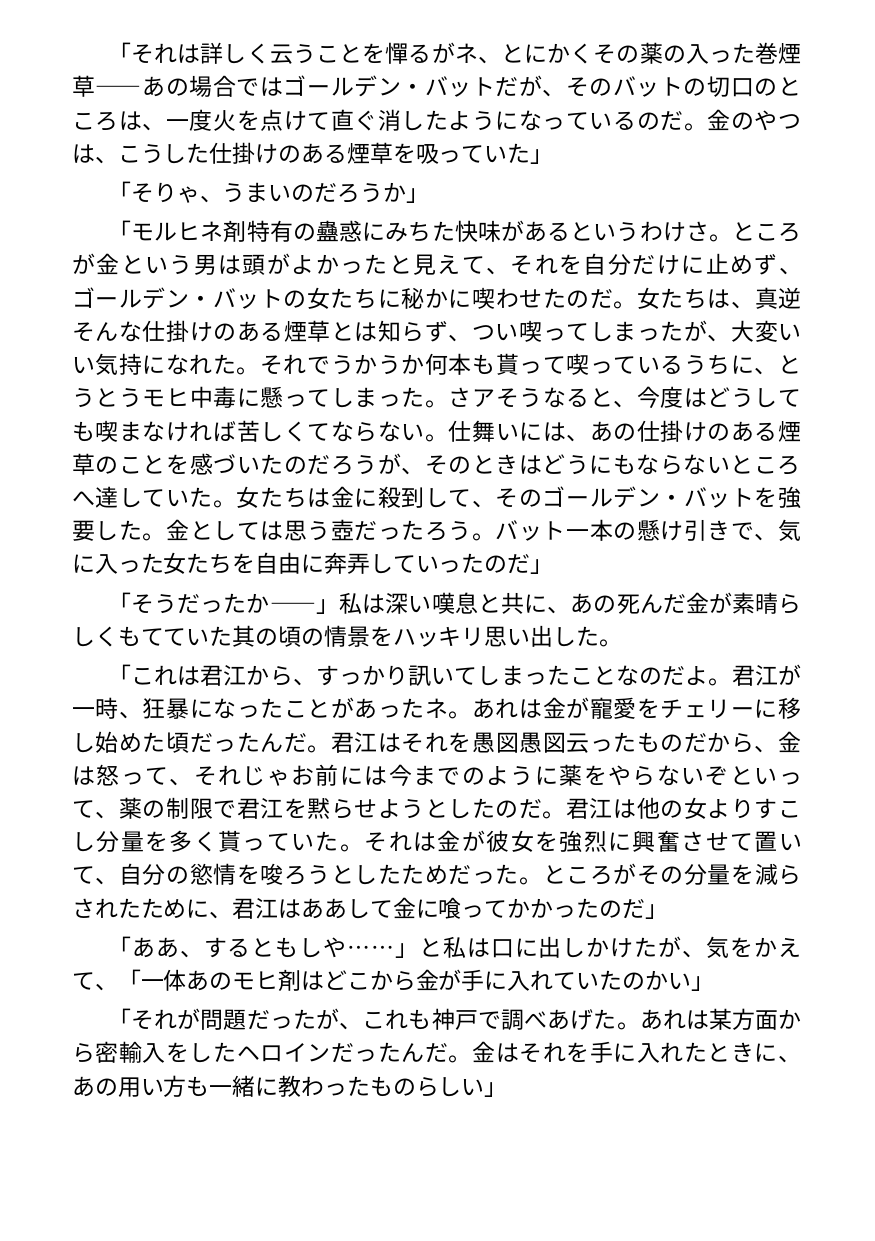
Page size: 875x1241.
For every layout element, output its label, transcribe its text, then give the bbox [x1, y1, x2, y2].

text 「ああ、するともしや……」と私は口に出しかけたが、気をかえて、「一体あのモヒ剤はどこから金が手に入れていたのかい」 [72, 930, 802, 996]
text 「そりゃ、うまいのだろうか」 [72, 175, 802, 208]
text 「それは詳しく云うことを憚るがネ、とにかくその薬の入った巻煙草――あの場合ではゴールデン・バットだが、そのバットの切口のところは、一度火を点けて直ぐ消したようになっているのだ。金のやつは、こうした仕掛けのある煙草を吸っていた」 [72, 36, 802, 169]
text 「それが問題だったが、これも神戸で調べあげた。あれは某方面から密輸入をしたヘロインだったんだ。金はそれを手に入れたときに、あの用い方も一緒に教わったものらしい」 [72, 1002, 802, 1102]
text 「そうだったか――」私は深い嘆息と共に、あの死んだ金が素晴らしくもてていた其の頃の情景をハッキリ思い出した。 [72, 586, 802, 652]
text 「モルヒネ剤特有の蠱惑にみちた快味があるというわけさ。ところが金という男は頭がよかったと見えて、それを自分だけに止めず、ゴールデン・バットの女たちに秘かに喫わせたのだ。女たちは、真逆そんな仕掛けのある煙草とは知らず、つい喫ってしまったが、大変いい気持になれた。それでうかうか何本も貰って喫っているうちに、とうとうモヒ中毒に懸ってしまった。さアそうなると、今度はどうしても喫まなければ苦しくてならない。仕舞いには、あの仕掛けのある煙草のことを感づいたのだろうが、そのときはどうにもならないところへ達していた。女たちは金に殺到して、そのゴールデン・バットを強要した。金としては思う壺だったろう。バット一本の懸け引きで、気に入った女たちを自由に奔弄していったのだ」 [72, 214, 802, 579]
text 「これは君江から、すっかり訊いてしまったことなのだよ。君江が一時、狂暴になったことがあったネ。あれは金が寵愛をチェリーに移し始めた頃だったんだ。君江はそれを愚図愚図云ったものだから、金は怒って、それじゃお前には今までのように薬をやらないぞといって、薬の制限で君江を黙らせようとしたのだ。君江は他の女よりすこし分量を多く貰っていた。それは金が彼女を強烈に興奮させて置いて、自分の慾情を唆ろうとしたためだった。ところがその分量を減らされたために、君江はああして金に喰ってかかったのだ」 [72, 658, 802, 924]
